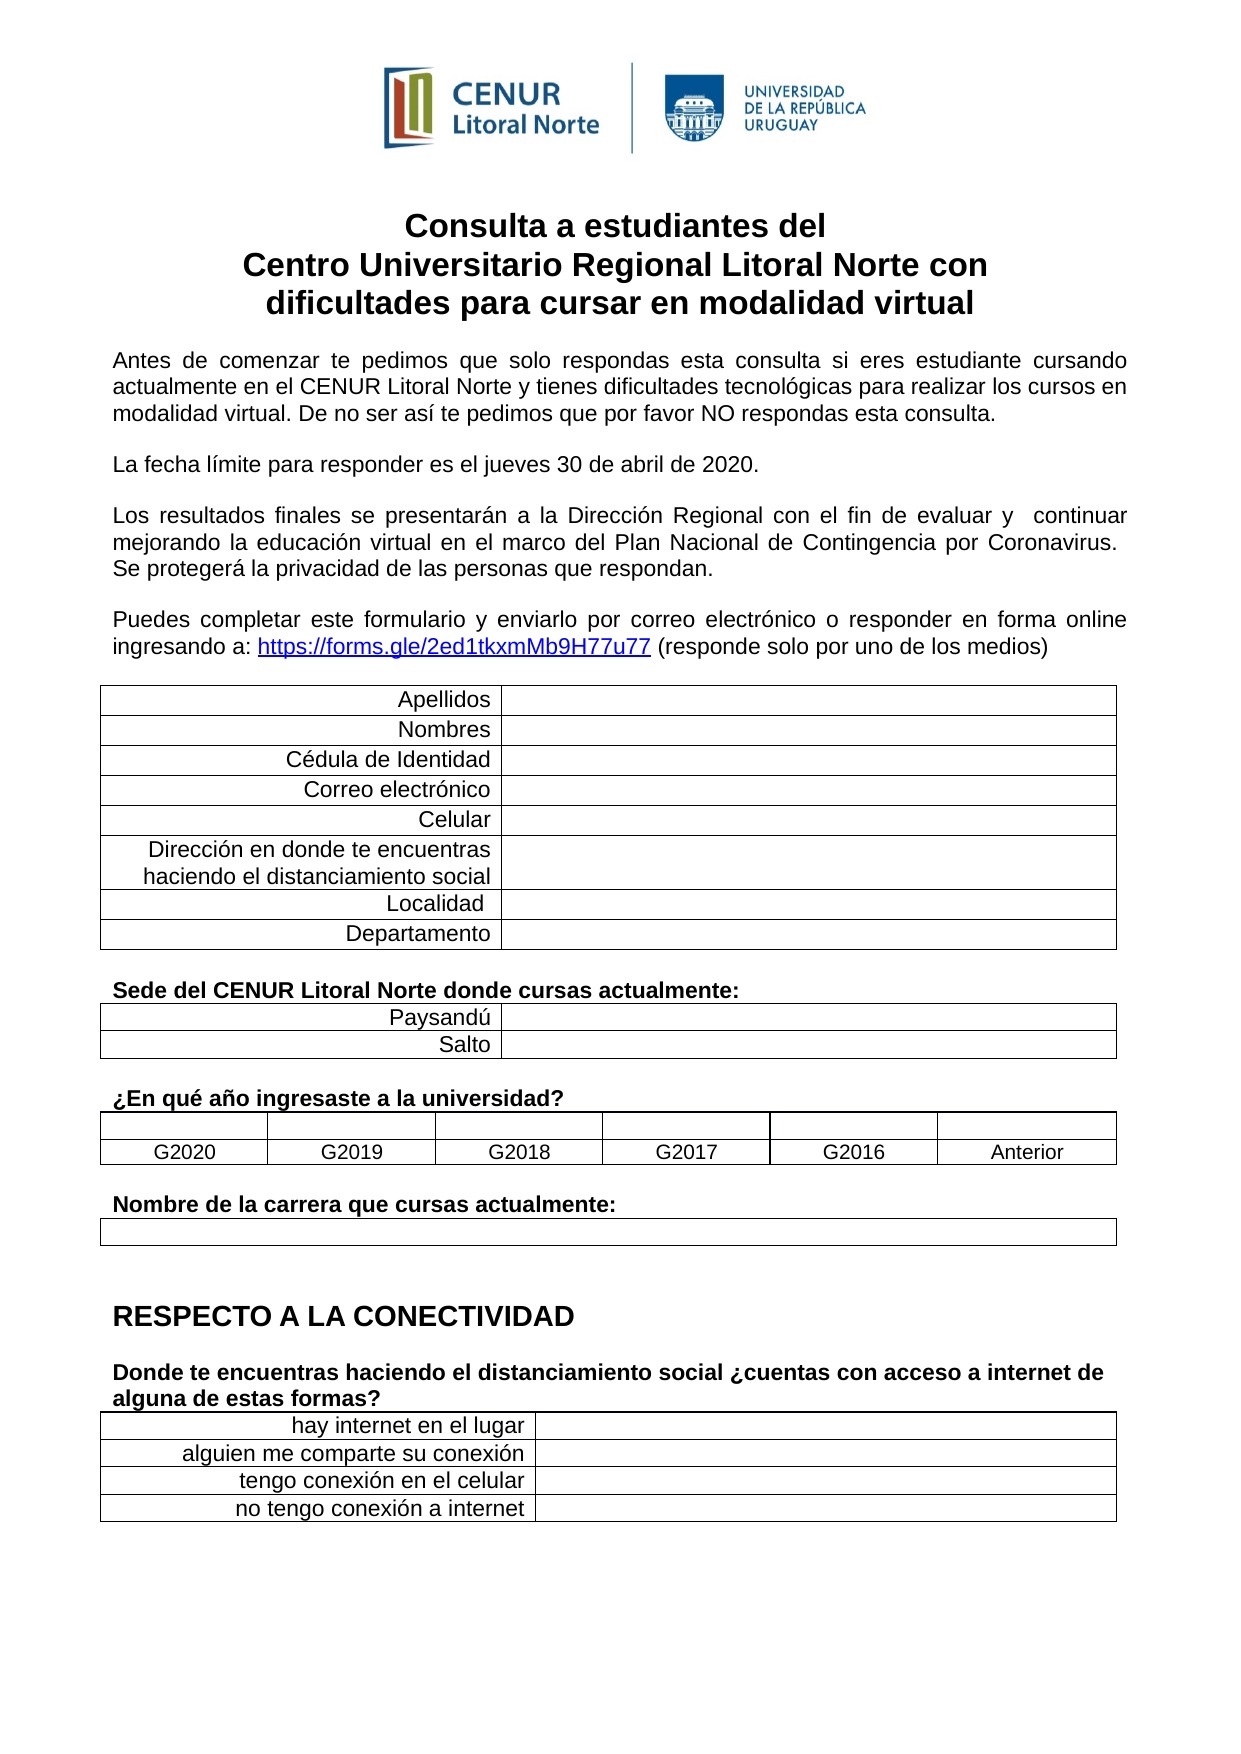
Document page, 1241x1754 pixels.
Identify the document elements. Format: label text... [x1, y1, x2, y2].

text Nombre de la carrera que cursas actualmente: [112, 1191, 1128, 1218]
table_cell [502, 1031, 1116, 1058]
table_header Paysandú [101, 1004, 501, 1030]
table_header [436, 1113, 602, 1139]
table_cell [536, 1467, 1116, 1493]
picture [377, 42, 884, 173]
table_cell Anterior [938, 1140, 1116, 1164]
text La fecha límite para responder es el jueves 30 de abril de 2020. [112, 451, 1128, 477]
text Consulta a estudiantes del Centro Universitario Regional Litoral Norte con dificultades para cursar en modalidad virtual [112, 207, 1128, 322]
table_header [771, 1113, 937, 1139]
table_cell [502, 716, 1116, 745]
table_cell G2020 [101, 1140, 267, 1164]
table_header [502, 686, 1116, 715]
table_header [603, 1113, 769, 1139]
text Los resultados finales se presentarán a la Dirección Regional con el fin de evaluar y continuar mejorando la educación virtual en el marco del Plan Nacional de Contingencia por Coronavirus. Se protegerá la privacidad de las personas que respondan. [112, 502, 1128, 581]
table_header [938, 1113, 1116, 1139]
table_cell Dirección en donde te encuentras haciendo el distanciamiento social [101, 836, 501, 889]
table_header Apellidos [101, 686, 501, 715]
text Puedes completar este formulario y enviarlo por correo electrónico o responder en forma online ingresando a: https://forms.gle/2ed1tkxmMb9H77u77 (responde solo por uno de los medios) [112, 606, 1128, 659]
table_header [101, 1219, 1116, 1245]
table_header [268, 1113, 435, 1139]
table_cell Correo electrónico [101, 776, 501, 805]
table_cell G2018 [436, 1140, 602, 1164]
table_cell [502, 746, 1116, 775]
table_cell [536, 1440, 1116, 1466]
text Antes de comenzar te pedimos que solo respondas esta consulta si eres estudiante cursando actualmente en el CENUR Litoral Norte y tienes dificultades tecnológicas para realizar los cursos en modalidad virtual. De no ser así te pedimos que por favor NO respondas esta consulta. [112, 347, 1128, 426]
table_cell [502, 836, 1116, 889]
table_cell Departamento [101, 920, 501, 949]
table_cell [502, 806, 1116, 835]
table_header hay internet en el lugar [101, 1413, 535, 1439]
text Donde te encuentras haciendo el distanciamiento social ¿cuentas con acceso a internet de alguna de estas formas? [112, 1359, 1128, 1411]
table_cell [536, 1495, 1116, 1521]
text Sede del CENUR Litoral Norte donde cursas actualmente: [112, 977, 1128, 1003]
table_cell no tengo conexión a internet [101, 1495, 535, 1521]
table_cell [502, 920, 1116, 949]
table_header [101, 1113, 267, 1139]
table_cell Localidad [101, 890, 501, 919]
table_cell [502, 776, 1116, 805]
table_cell G2016 [771, 1140, 937, 1164]
table_cell [502, 890, 1116, 919]
table_cell G2017 [603, 1140, 769, 1164]
text ¿En qué año ingresaste a la universidad? [112, 1085, 1128, 1111]
table_cell Nombres [101, 716, 501, 745]
text RESPECTO A LA CONECTIVIDAD [112, 1299, 1128, 1332]
table_cell Celular [101, 806, 501, 835]
table_header [536, 1413, 1116, 1439]
table_header [502, 1004, 1116, 1030]
table_cell Cédula de Identidad [101, 746, 501, 775]
table_cell alguien me comparte su conexión [101, 1440, 535, 1466]
table_cell Salto [101, 1031, 501, 1058]
table_cell tengo conexión en el celular [101, 1467, 535, 1493]
table_cell G2019 [268, 1140, 435, 1164]
